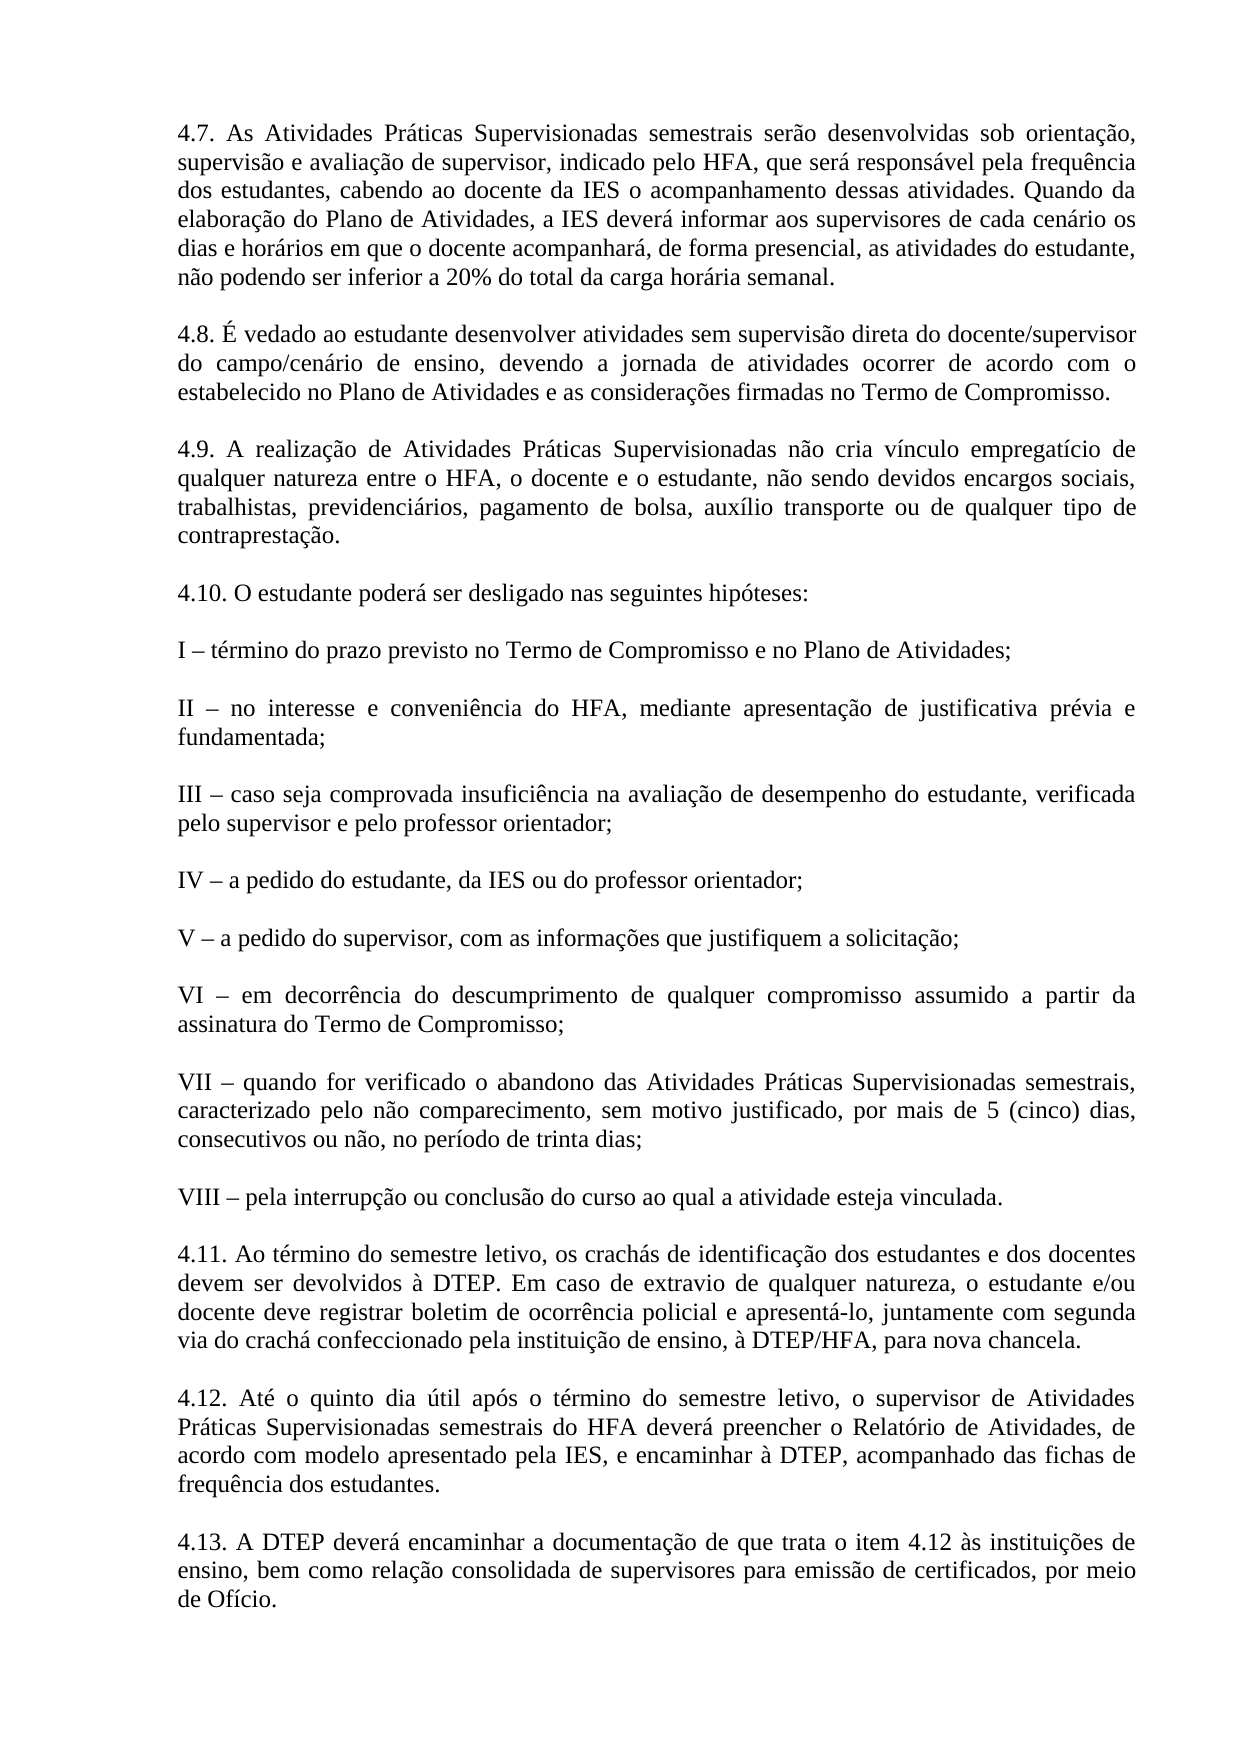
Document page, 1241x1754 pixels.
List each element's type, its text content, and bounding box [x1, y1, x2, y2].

text IV – a pedido do estudante, da IES ou do professor orientador; [177, 866, 1137, 894]
text VIII – pela interrupção ou conclusão do curso ao qual a atividade esteja vinculada. [177, 1182, 1137, 1211]
text 4.12. Até o quinto dia útil após o término do semestre letivo, o supervisor de Atividades Práticas Supervisionadas semestrais do HFA deverá preencher o Relatório de Atividades, de acordo com modelo apresentado pela IES, e encaminhar à DTEP, acompanhado das fichas de frequência dos estudantes. [177, 1383, 1137, 1498]
text V – a pedido do supervisor, com as informações que justifiquem a solicitação; [177, 923, 1137, 952]
text III – caso seja comprovada insuficiência na avaliação de desempenho do estudante, verificada pelo supervisor e pelo professor orientador; [177, 779, 1137, 837]
text 4.8. É vedado ao estudante desenvolver atividades sem supervisão direta do docente/supervisor do campo/cenário de ensino, devendo a jornada de atividades ocorrer de acordo com o estabelecido no Plano de Atividades e as considerações firmadas no Termo de Compromisso. [177, 319, 1137, 406]
text VII – quando for verificado o abandono das Atividades Práticas Supervisionadas semestrais, caracterizado pelo não comparecimento, sem motivo justificado, por mais de 5 (cinco) dias, consecutivos ou não, no período de trinta dias; [177, 1067, 1137, 1153]
text 4.13. A DTEP deverá encaminhar a documentação de que trata o item 4.12 às instituições de ensino, bem como relação consolidada de supervisores para emissão de certificados, por meio de Ofício. [177, 1527, 1137, 1613]
text 4.10. O estudante poderá ser desligado nas seguintes hipóteses: [177, 578, 1137, 607]
text II – no interesse e conveniência do HFA, mediante apresentação de justificativa prévia e fundamentada; [177, 693, 1137, 751]
text 4.11. Ao término do semestre letivo, os crachás de identificação dos estudantes e dos docentes devem ser devolvidos à DTEP. Em caso de extravio de qualquer natureza, o estudante e/ou docente deve registrar boletim de ocorrência policial e apresentá-lo, juntamente com segunda via do crachá confeccionado pela instituição de ensino, à DTEP/HFA, para nova chancela. [177, 1239, 1137, 1354]
text 4.9. A realização de Atividades Práticas Supervisionadas não cria vínculo empregatício de qualquer natureza entre o HFA, o docente e o estudante, não sendo devidos encargos sociais, trabalhistas, previdenciários, pagamento de bolsa, auxílio transporte ou de qualquer tipo de contraprestação. [177, 434, 1137, 549]
text VI – em decorrência do descumprimento de qualquer compromisso assumido a partir da assinatura do Termo de Compromisso; [177, 981, 1137, 1038]
text 4.7. As Atividades Práticas Supervisionadas semestrais serão desenvolvidas sob orientação, supervisão e avaliação de supervisor, indicado pelo HFA, que será responsável pela frequência dos estudantes, cabendo ao docente da IES o acompanhamento dessas atividades. Quando da elaboração do Plano de Atividades, a IES deverá informar aos supervisores de cada cenário os dias e horários em que o docente acompanhará, de forma presencial, as atividades do estudante, não podendo ser inferior a 20% do total da carga horária semanal. [177, 118, 1137, 291]
text I – término do prazo previsto no Termo de Compromisso e no Plano de Atividades; [177, 636, 1137, 664]
